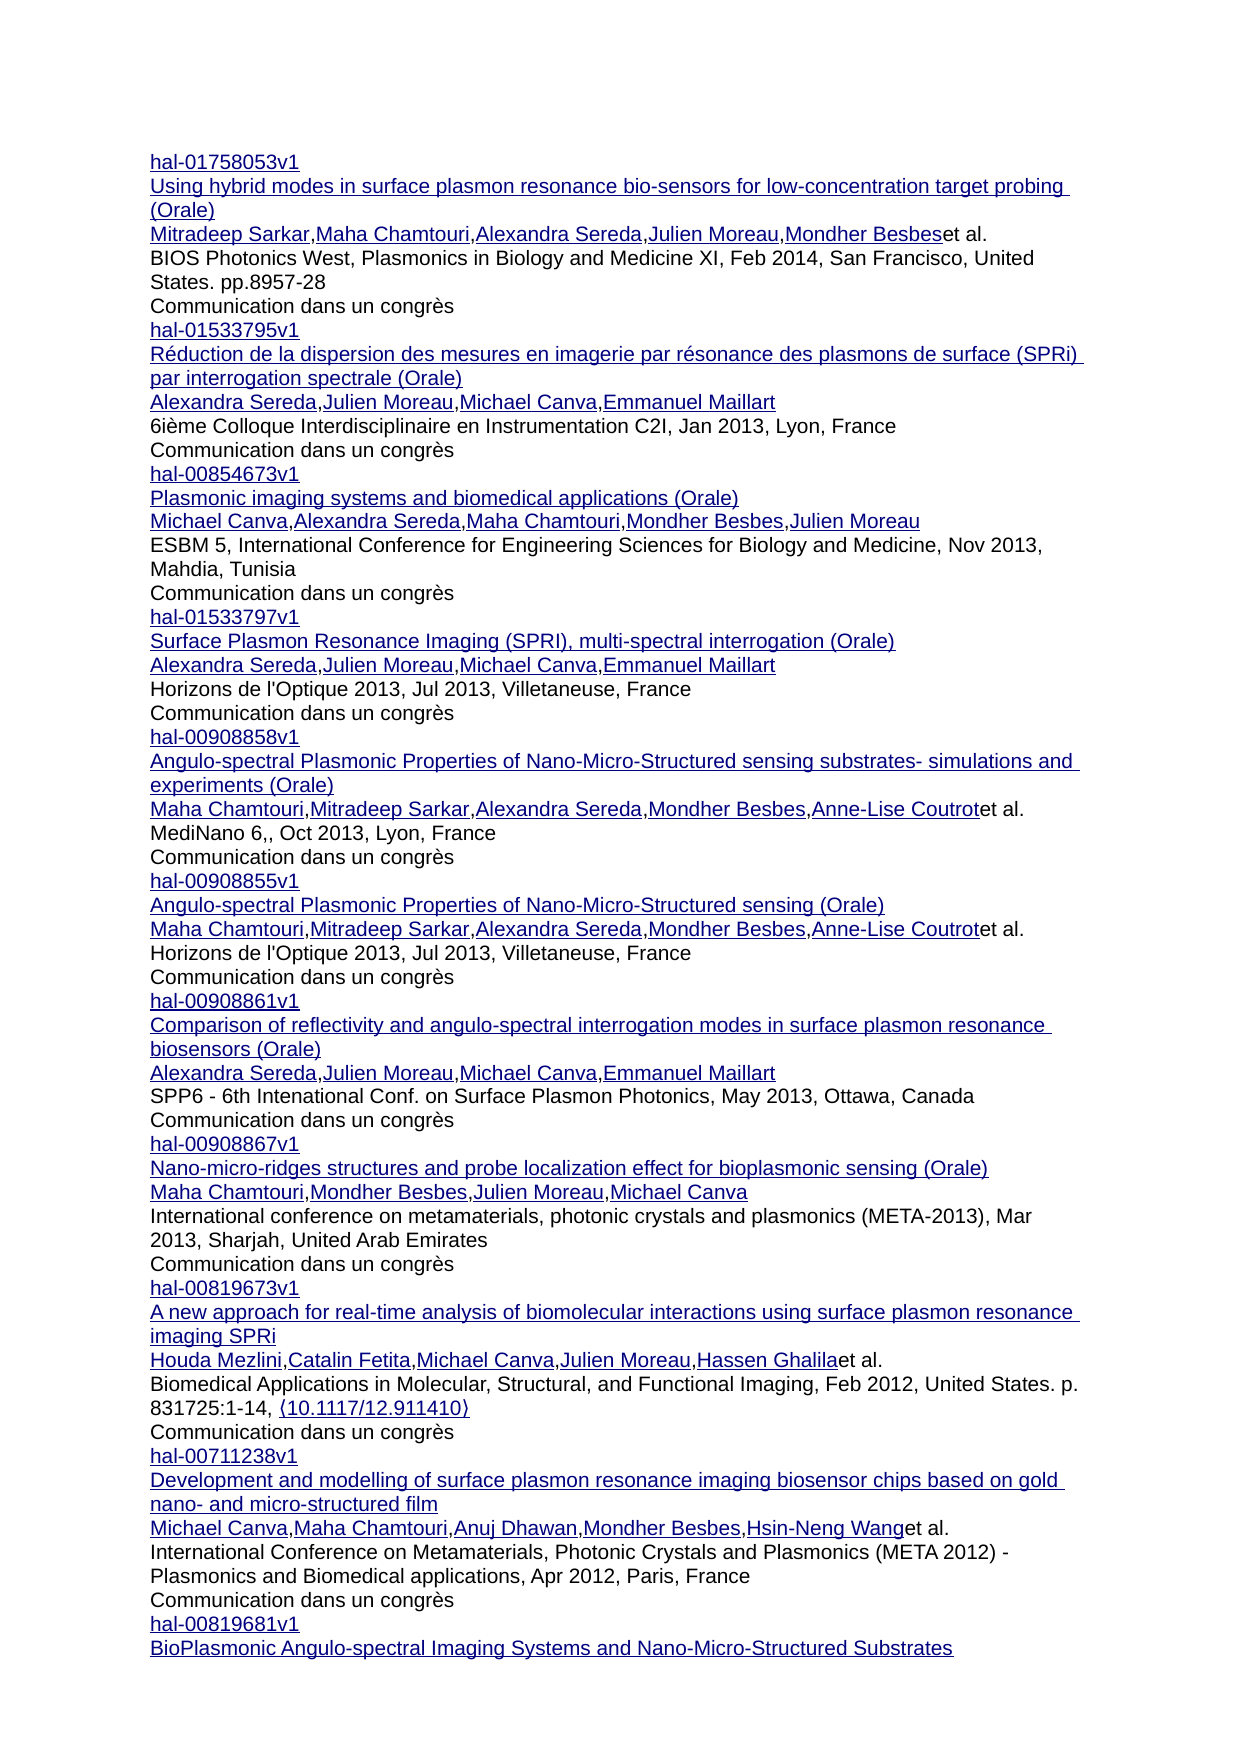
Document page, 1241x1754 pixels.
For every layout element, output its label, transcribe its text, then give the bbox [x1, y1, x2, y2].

table_cell Angulo-spectral Plasmonic Properties of Nano-Micro-Structured sensing (Orale) Maha Chamtouri,Mitradeep Sarkar,Alexandra Sereda,Mondher Besbes,Anne-Lise Coutrotet al. Horizons de l'Optique 2013, Jul 2013, Villetaneuse, France Communication dans un congrès hal-00908861v1 [150, 893, 1090, 1012]
table_cell Using hybrid modes in surface plasmon resonance bio-sensors for low-concentration target probing (Orale) Mitradeep Sarkar,Maha Chamtouri,Alexandra Sereda,Julien Moreau,Mondher Besbeset al. BIOS Photonics West, Plasmonics in Biology and Medicine XI, Feb 2014, San Francisco, United States. pp.8957-28 Communication dans un congrès hal-01533795v1 [150, 174, 1090, 342]
table_cell Surface Plasmon Resonance Imaging (SPRI), multi-spectral interrogation (Orale) Alexandra Sereda,Julien Moreau,Michael Canva,Emmanuel Maillart Horizons de l'Optique 2013, Jul 2013, Villetaneuse, France Communication dans un congrès hal-00908858v1 [150, 629, 1090, 749]
table_cell Réduction de la dispersion des mesures en imagerie par résonance des plasmons de surface (SPRi) par interrogation spectrale (Orale) Alexandra Sereda,Julien Moreau,Michael Canva,Emmanuel Maillart 6ième Colloque Interdisciplinaire en Instrumentation C2I, Jan 2013, Lyon, France Communication dans un congrès hal-00854673v1 [150, 342, 1090, 485]
table_cell A new approach for real-time analysis of biomolecular interactions using surface plasmon resonance imaging SPRi Houda Mezlini,Catalin Fetita,Michael Canva,Julien Moreau,Hassen Ghalilaet al. Biomedical Applications in Molecular, Structural, and Functional Imaging, Feb 2012, United States. p. 831725:1-14, ⟨10.1117/12.911410⟩ Communication dans un congrès hal-00711238v1 [150, 1300, 1090, 1468]
table_cell Plasmonic imaging systems and biomedical applications (Orale) Michael Canva,Alexandra Sereda,Maha Chamtouri,Mondher Besbes,Julien Moreau ESBM 5, International Conference for Engineering Sciences for Biology and Medicine, Nov 2013, Mahdia, Tunisia Communication dans un congrès hal-01533797v1 [150, 485, 1090, 629]
table_cell BioPlasmonic Angulo-spectral Imaging Systems and Nano-Micro-Structured Substrates [150, 1635, 1090, 1659]
table_cell Angulo-spectral Plasmonic Properties of Nano-Micro-Structured sensing substrates- simulations and experiments (Orale) Maha Chamtouri,Mitradeep Sarkar,Alexandra Sereda,Mondher Besbes,Anne-Lise Coutrotet al. MediNano 6,, Oct 2013, Lyon, France Communication dans un congrès hal-00908855v1 [150, 749, 1090, 893]
table_cell Development and modelling of surface plasmon resonance imaging biosensor chips based on gold nano- and micro-structured film Michael Canva,Maha Chamtouri,Anuj Dhawan,Mondher Besbes,Hsin-Neng Wanget al. International Conference on Metamaterials, Photonic Crystals and Plasmonics (META 2012) - Plasmonics and Biomedical applications, Apr 2012, Paris, France Communication dans un congrès hal-00819681v1 [150, 1468, 1090, 1635]
table_cell Comparison of reflectivity and angulo-spectral interrogation modes in surface plasmon resonance biosensors (Orale) Alexandra Sereda,Julien Moreau,Michael Canva,Emmanuel Maillart SPP6 - 6th Intenational Conf. on Surface Plasmon Photonics, May 2013, Ottawa, Canada Communication dans un congrès hal-00908867v1 [150, 1013, 1090, 1156]
table_cell hal-01758053v1 [150, 150, 1090, 174]
table_cell Nano-micro-ridges structures and probe localization effect for bioplasmonic sensing (Orale) Maha Chamtouri,Mondher Besbes,Julien Moreau,Michael Canva International conference on metamaterials, photonic crystals and plasmonics (META-2013), Mar 2013, Sharjah, United Arab Emirates Communication dans un congrès hal-00819673v1 [150, 1156, 1090, 1300]
